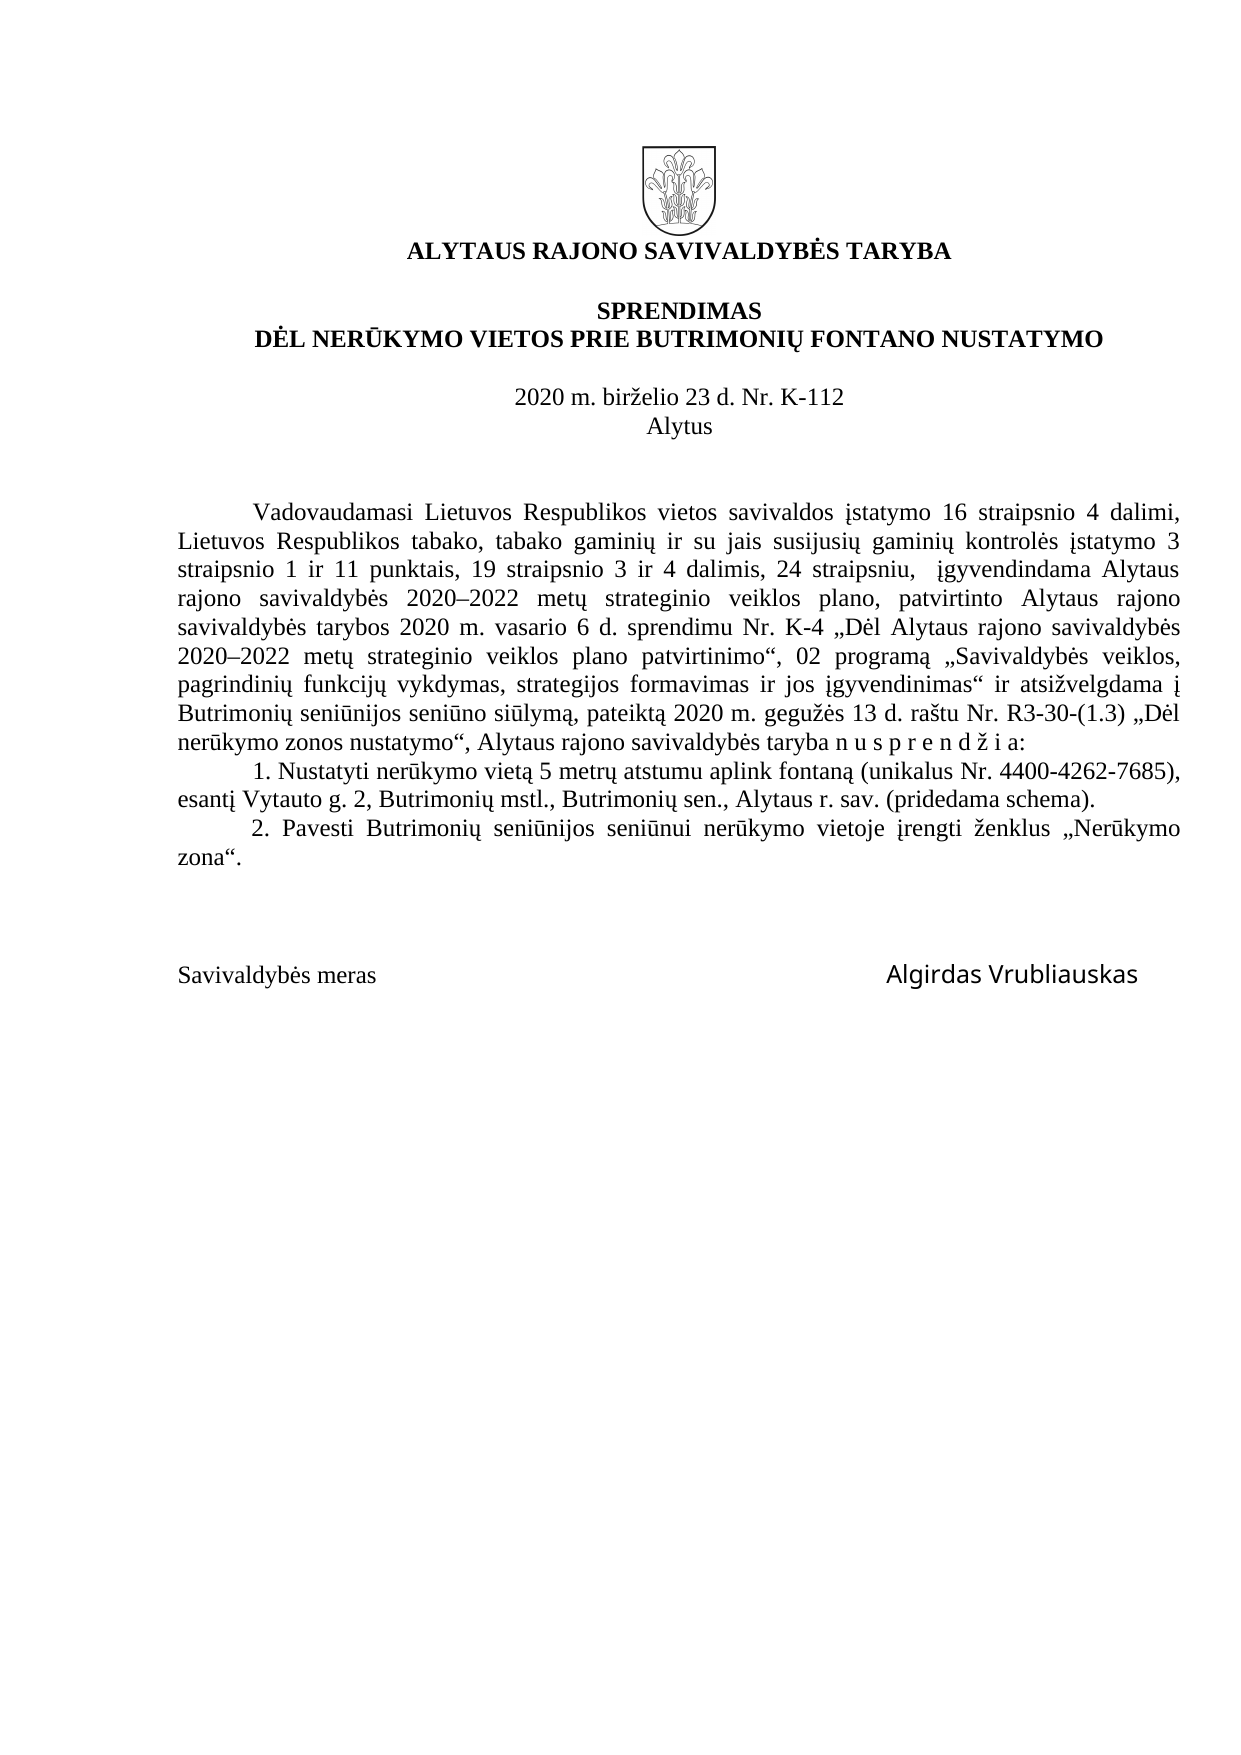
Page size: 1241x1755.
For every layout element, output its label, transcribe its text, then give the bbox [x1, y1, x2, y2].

text Alytus [177, 411, 1181, 439]
text 2020 m. birželio 23 d. Nr. K-112 [177, 382, 1181, 411]
text 1. Nustatyti nerūkymo vietą 5 metrų atstumu aplink fontaną (unikalus Nr. 4400-4262-7685), esantį Vytauto g. 2, Butrimonių mstl., Butrimonių sen., Alytaus r. sav. (pridedama schema). [177, 756, 1181, 813]
text DĖL NERŪKYMO VIETOS PRIE BUTRIMONIŲ FONTANO NUSTATYMO [177, 324, 1181, 353]
text SPRENDIMAS [177, 296, 1181, 324]
text ALYTAUS RAJONO SAVIVALDYBĖS TARYBA [177, 236, 1181, 265]
text Vadovaudamasi Lietuvos Respublikos vietos savivaldos įstatymo 16 straipsnio 4 dalimi, Lietuvos Respublikos tabako, tabako gaminių ir su jais susijusių gaminių kontrolės įstatymo 3 straipsnio 1 ir 11 punktais, 19 straipsnio 3 ir 4 dalimis, 24 straipsniu, įgyvendindama Alytaus rajono savivaldybės 2020–2022 metų strateginio veiklos plano, patvirtinto Alytaus rajono savivaldybės tarybos 2020 m. vasario 6 d. sprendimu Nr. K-4 „Dėl Alytaus rajono savivaldybės 2020–2022 metų strateginio veiklos plano patvirtinimo“, 02 programą „Savivaldybės veiklos, pagrindinių funkcijų vykdymas, strategijos formavimas ir jos įgyvendinimas“ ir atsižvelgdama į Butrimonių seniūnijos seniūno siūlymą, pateiktą 2020 m. gegužės 13 d. raštu Nr. R3-30-(1.3) „Dėl nerūkymo zonos nustatymo“, Alytaus rajono savivaldybės taryba nusprendžia: [177, 497, 1181, 756]
text 2. Pavesti Butrimonių seniūnijos seniūnui nerūkymo vietoje įrengti ženklus „Nerūkymo zona“. [177, 813, 1181, 871]
text Savivaldybės meras Algirdas Vrubliauskas [177, 957, 1181, 991]
